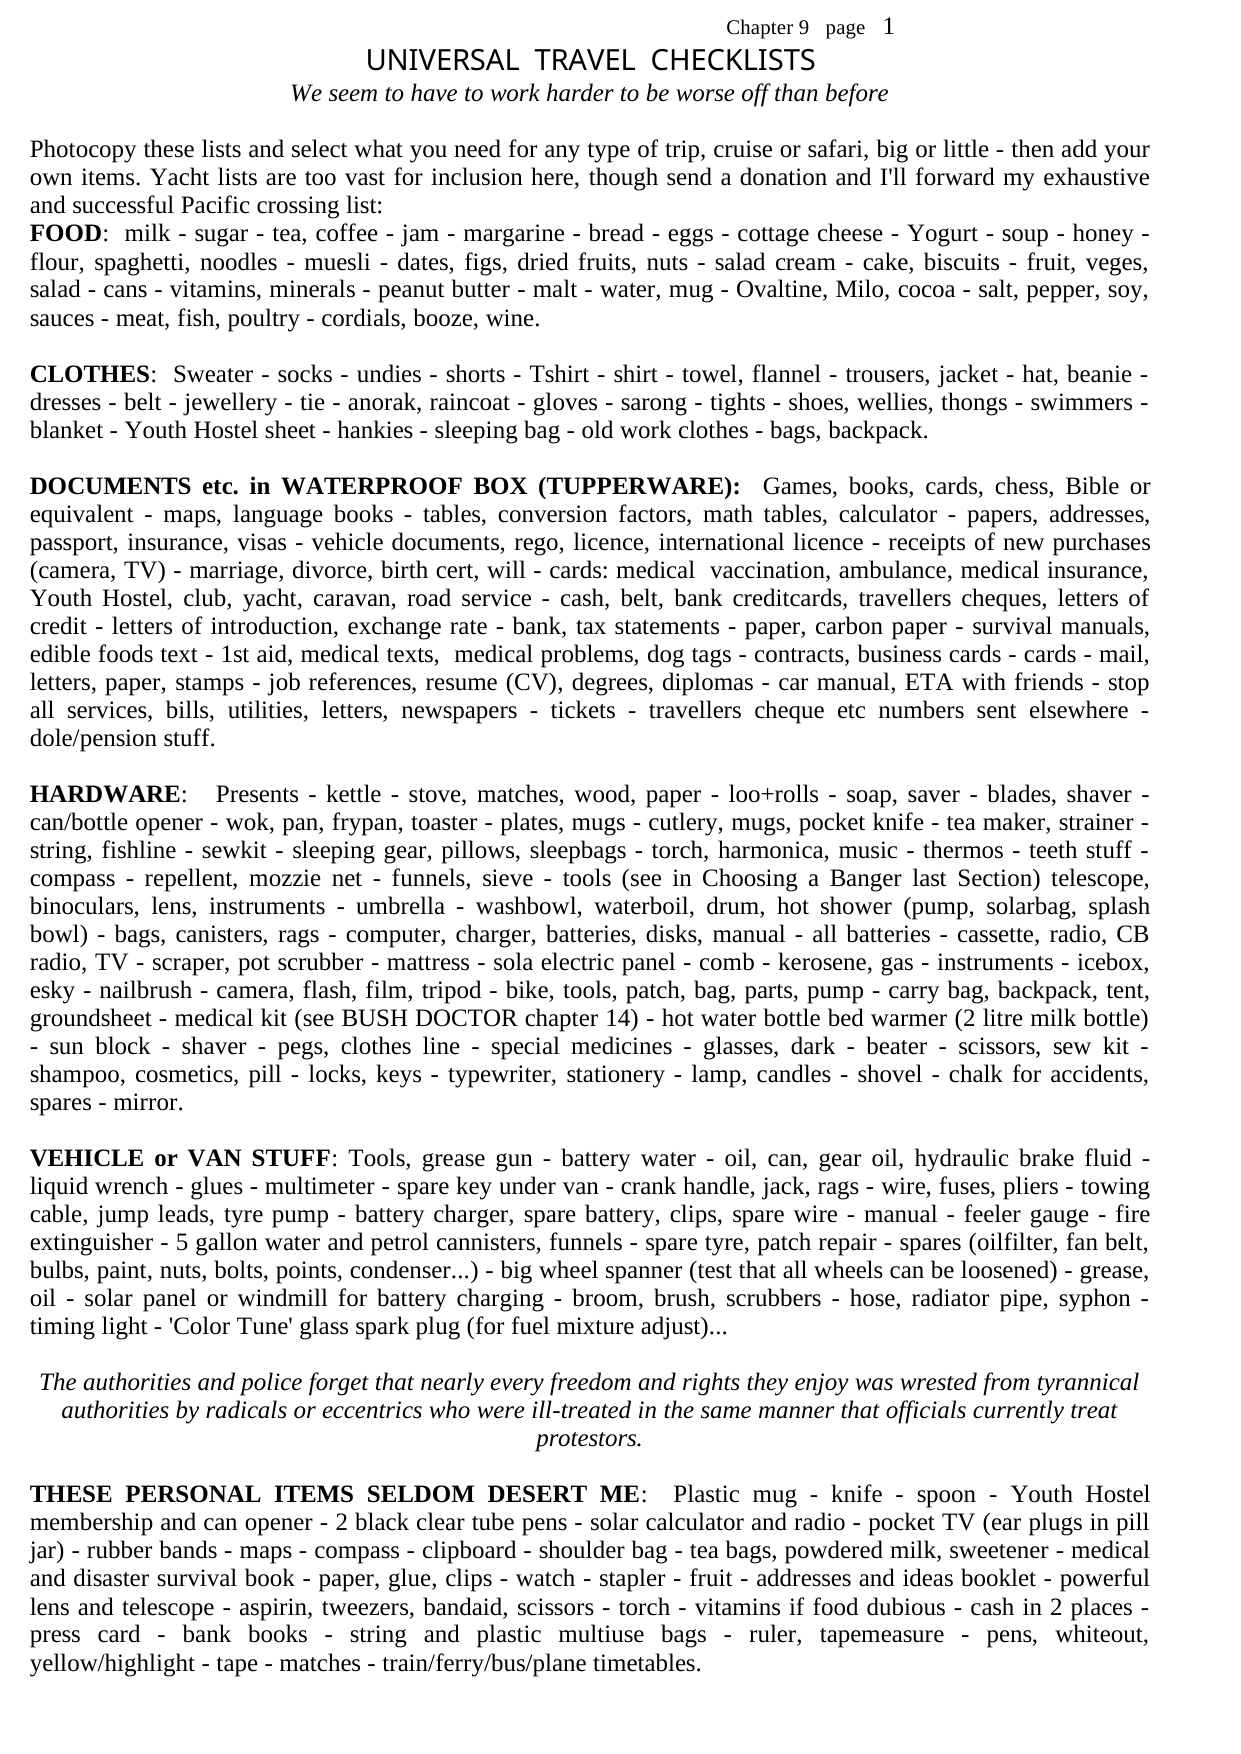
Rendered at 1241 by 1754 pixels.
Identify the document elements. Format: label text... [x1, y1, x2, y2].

text HARDWARE: Presents - kettle - stove, matches, wood, paper - loo+rolls - soap, saver - blades, shaver - can/bottle opener - wok, pan, frypan, toaster - plates, mugs - cutlery, mugs, pocket knife - tea maker, strainer - string, fishline - sewkit - sleeping gear, pillows, sleepbags - torch, harmonica, music - thermos - teeth stuff - compass - repellent, mozzie net - funnels, sieve - tools (see in Choosing a Banger last Section) telescope, binoculars, lens, instruments - umbrella - washbowl, waterboil, drum, hot shower (pump, solarbag, splash bowl) - bags, canisters, rags - computer, charger, batteries, disks, manual - all batteries - cassette, radio, CB radio, TV - scraper, pot scrubber - mattress - sola electric panel - comb - kerosene, gas - instruments - icebox, esky - nailbrush - camera, flash, film, tripod - bike, tools, patch, bag, parts, pump - carry bag, backpack, tent, groundsheet - medical kit (see BUSH DOCTOR chapter 14) - hot water bottle bed warmer (2 litre milk bottle) - sun block - shaver - pegs, clothes line - special medicines - glasses, dark - beater - scissors, sew kit - shampoo, cosmetics, pill - locks, keys - typewriter, stationery - lamp, candles - shovel - chalk for accidents, spares - mirror. [29, 780, 1151, 1116]
text FOOD: milk - sugar - tea, coffee - jam - margarine - bread - eggs - cottage cheese - Yogurt - soup - honey - flour, spaghetti, noodles - muesli - dates, figs, dried fruits, nuts - salad cream - cake, biscuits - fruit, veges, salad - cans - vitamins, minerals - peanut butter - malt - water, mug - Ovaltine, Milo, cocoa - salt, pepper, soy, sauces - meat, fish, poultry - cordials, booze, wine. [29, 219, 1151, 331]
text THESE PERSONAL ITEMS SELDOM DESERT ME: Plastic mug - knife - spoon - Youth Hostel membership and can opener - 2 black clear tube pens - solar calculator and radio - pocket TV (ear plugs in pill jar) - rubber bands - maps - compass - clipboard - shoulder bag - tea bags, powdered milk, sweetener - medical and disaster survival book - paper, glue, clips - watch - stapler - fruit - addresses and ideas booklet - powerful lens and telescope - aspirin, tweezers, bandaid, scissors - torch - vitamins if food dubious - cash in 2 places - press card - bank books - string and plastic multiuse bags - ruler, tapemeasure - pens, whiteout, yellow/highlight - tape - matches - train/ferry/bus/plane timetables. [29, 1480, 1151, 1676]
text We seem to have to work harder to be worse off than before [29, 79, 1151, 107]
text The authorities and police forget that nearly every freedom and rights they enjoy was wrested from tyrannical authorities by radicals or eccentrics who were ill-treated in the same manner that officials currently treat protestors. [29, 1368, 1151, 1452]
text VEHICLE or VAN STUFF: Tools, grease gun - battery water - oil, can, gear oil, hydraulic brake fluid - liquid wrench - glues - multimeter - spare key under van - crank handle, jack, rags - wire, fuses, pliers - towing cable, jump leads, tyre pump - battery charger, spare battery, clips, spare wire - manual - feeler gauge - fire extinguisher - 5 gallon water and petrol cannisters, funnels - spare tyre, patch repair - spares (oilfilter, fan belt, bulbs, paint, nuts, bolts, points, condenser...) - big wheel spanner (test that all wheels can be loosened) - grease, oil - solar panel or windmill for battery charging - broom, brush, scrubbers - hose, radiator pipe, syphon - timing light - 'Color Tune' glass spark plug (for fuel mixture adjust)... [29, 1144, 1151, 1340]
text Photocopy these lists and select what you need for any type of trip, cruise or safari, big or little - then add your own items. Yacht lists are too vast for inclusion here, though send a donation and I'll forward my exhaustive and successful Pacific crossing list: [29, 135, 1151, 219]
text CLOTHES: Sweater - socks - undies - shorts - Tshirt - shirt - towel, flannel - trousers, jacket - hat, beanie - dresses - belt - jewellery - tie - anorak, raincoat - gloves - sarong - tights - shoes, wellies, thongs - swimmers - blanket - Youth Hostel sheet - hankies - sleeping bag - old work clothes - bags, backpack. [29, 359, 1151, 443]
text UNIVERSAL TRAVEL CHECKLISTS [29, 40, 1151, 79]
text DOCUMENTS etc. in WATERPROOF BOX (TUPPERWARE): Games, books, cards, chess, Bible or equivalent - maps, language books - tables, conversion factors, math tables, calculator - papers, addresses, passport, insurance, visas - vehicle documents, rego, licence, international licence - receipts of new purchases (camera, TV) - marriage, divorce, birth cert, will - cards: medical vaccination, ambulance, medical insurance, Youth Hostel, club, yacht, caravan, road service - cash, belt, bank creditcards, travellers cheques, letters of credit - letters of introduction, exchange rate - bank, tax statements - paper, carbon paper - survival manuals, edible foods text - 1st aid, medical texts, medical problems, dog tags - contracts, business cards - cards - mail, letters, paper, stamps - job references, resume (CV), degrees, diplomas - car manual, ETA with friends - stop all services, bills, utilities, letters, newspapers - tickets - travellers cheque etc numbers sent elsewhere - dole/pension stuff. [29, 472, 1151, 752]
